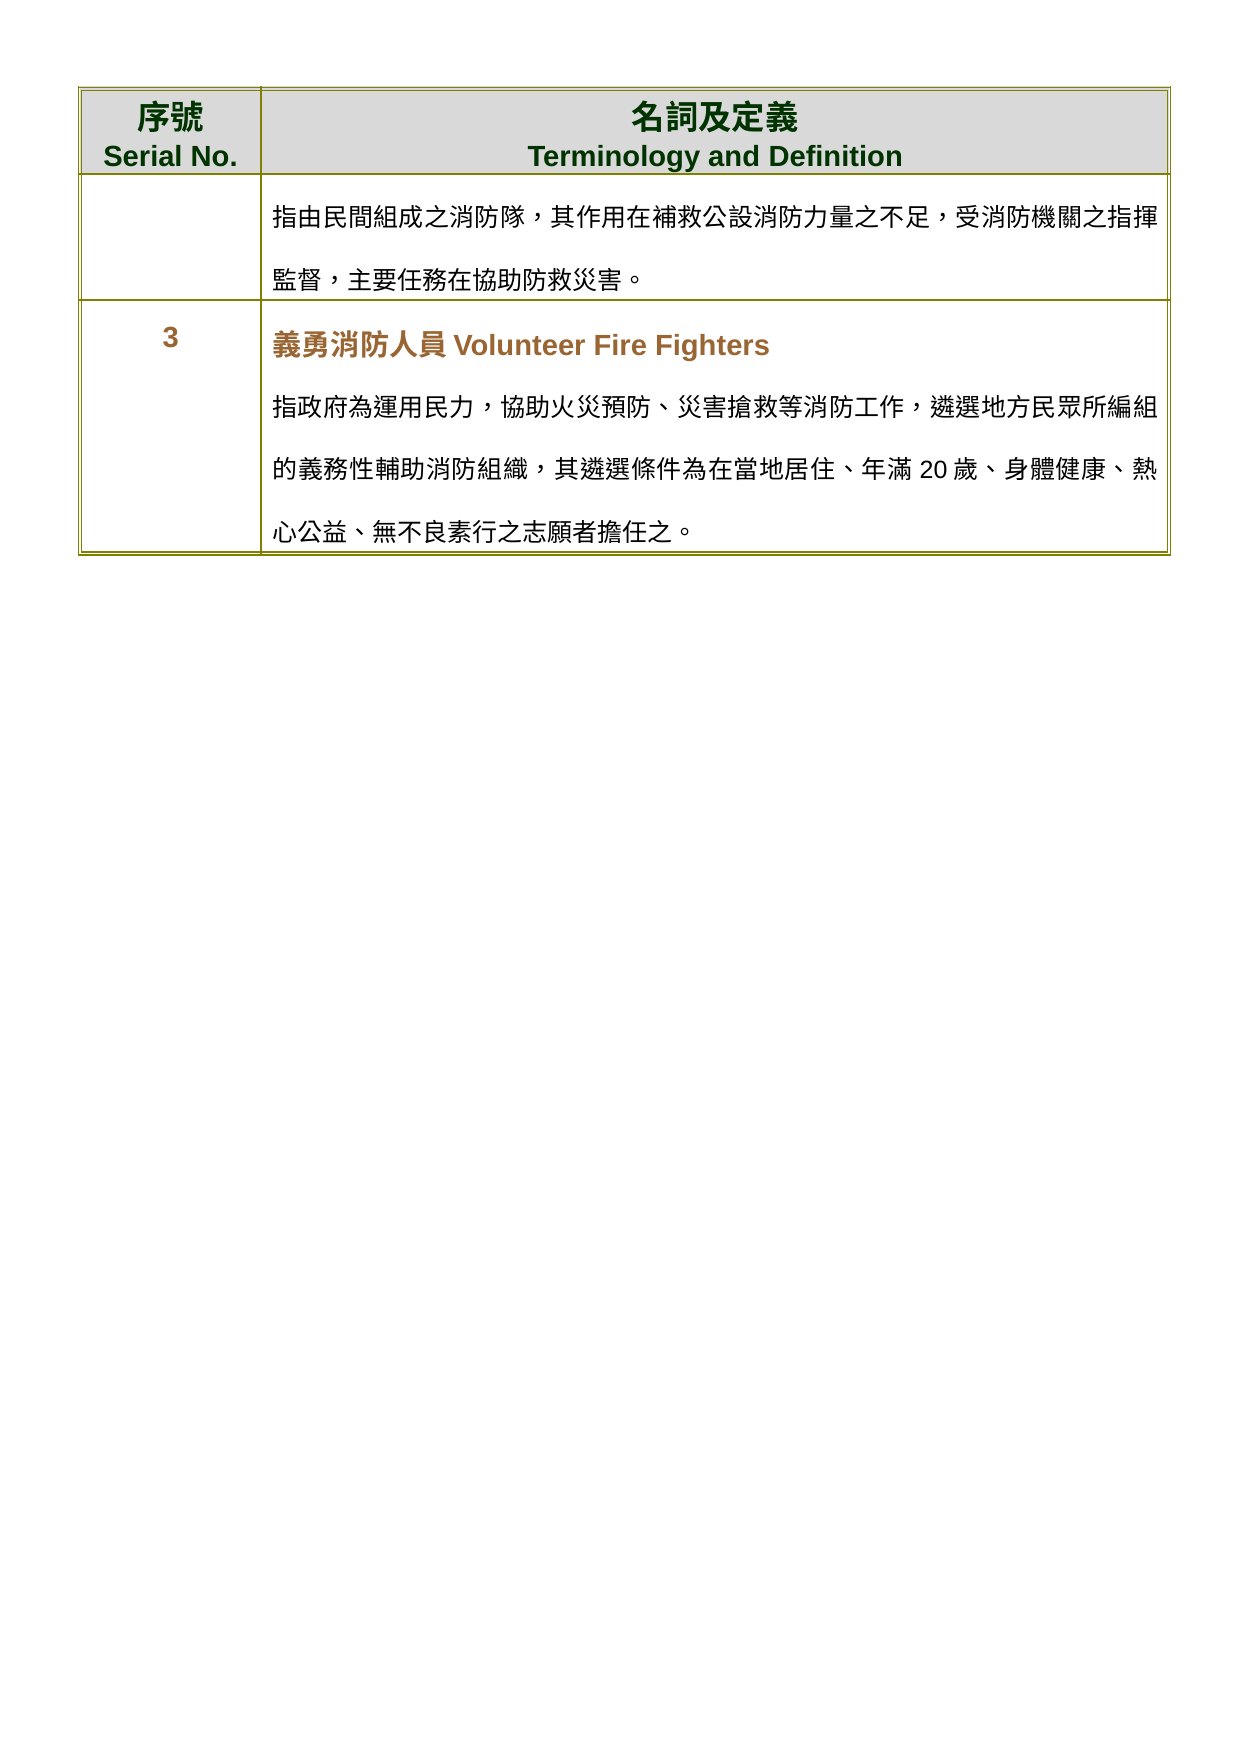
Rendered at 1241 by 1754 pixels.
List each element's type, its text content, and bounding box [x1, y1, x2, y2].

table_cell 指由民間組成之消防隊，其作用在補救公設消防力量之不足，受消防機關之指揮監督，主要任務在協助防救災害。 [262, 175, 1167, 299]
table_header 名詞及定義 Terminology and Definition [262, 91, 1167, 173]
table_cell 義勇消防人員Volunteer Fire Fighters 指政府為運用民力，協助火災預防、災害搶救等消防工作，遴選地方民眾所編組的義務性輔助消防組織，其遴選條件為在當地居住、年滿20歲、身體健康、熱心公益、無不良素行之志願者擔任之。 [262, 301, 1167, 551]
table_cell [82, 175, 260, 299]
table_header 序號 Serial No. [82, 91, 260, 173]
table_cell 3 [82, 301, 260, 551]
